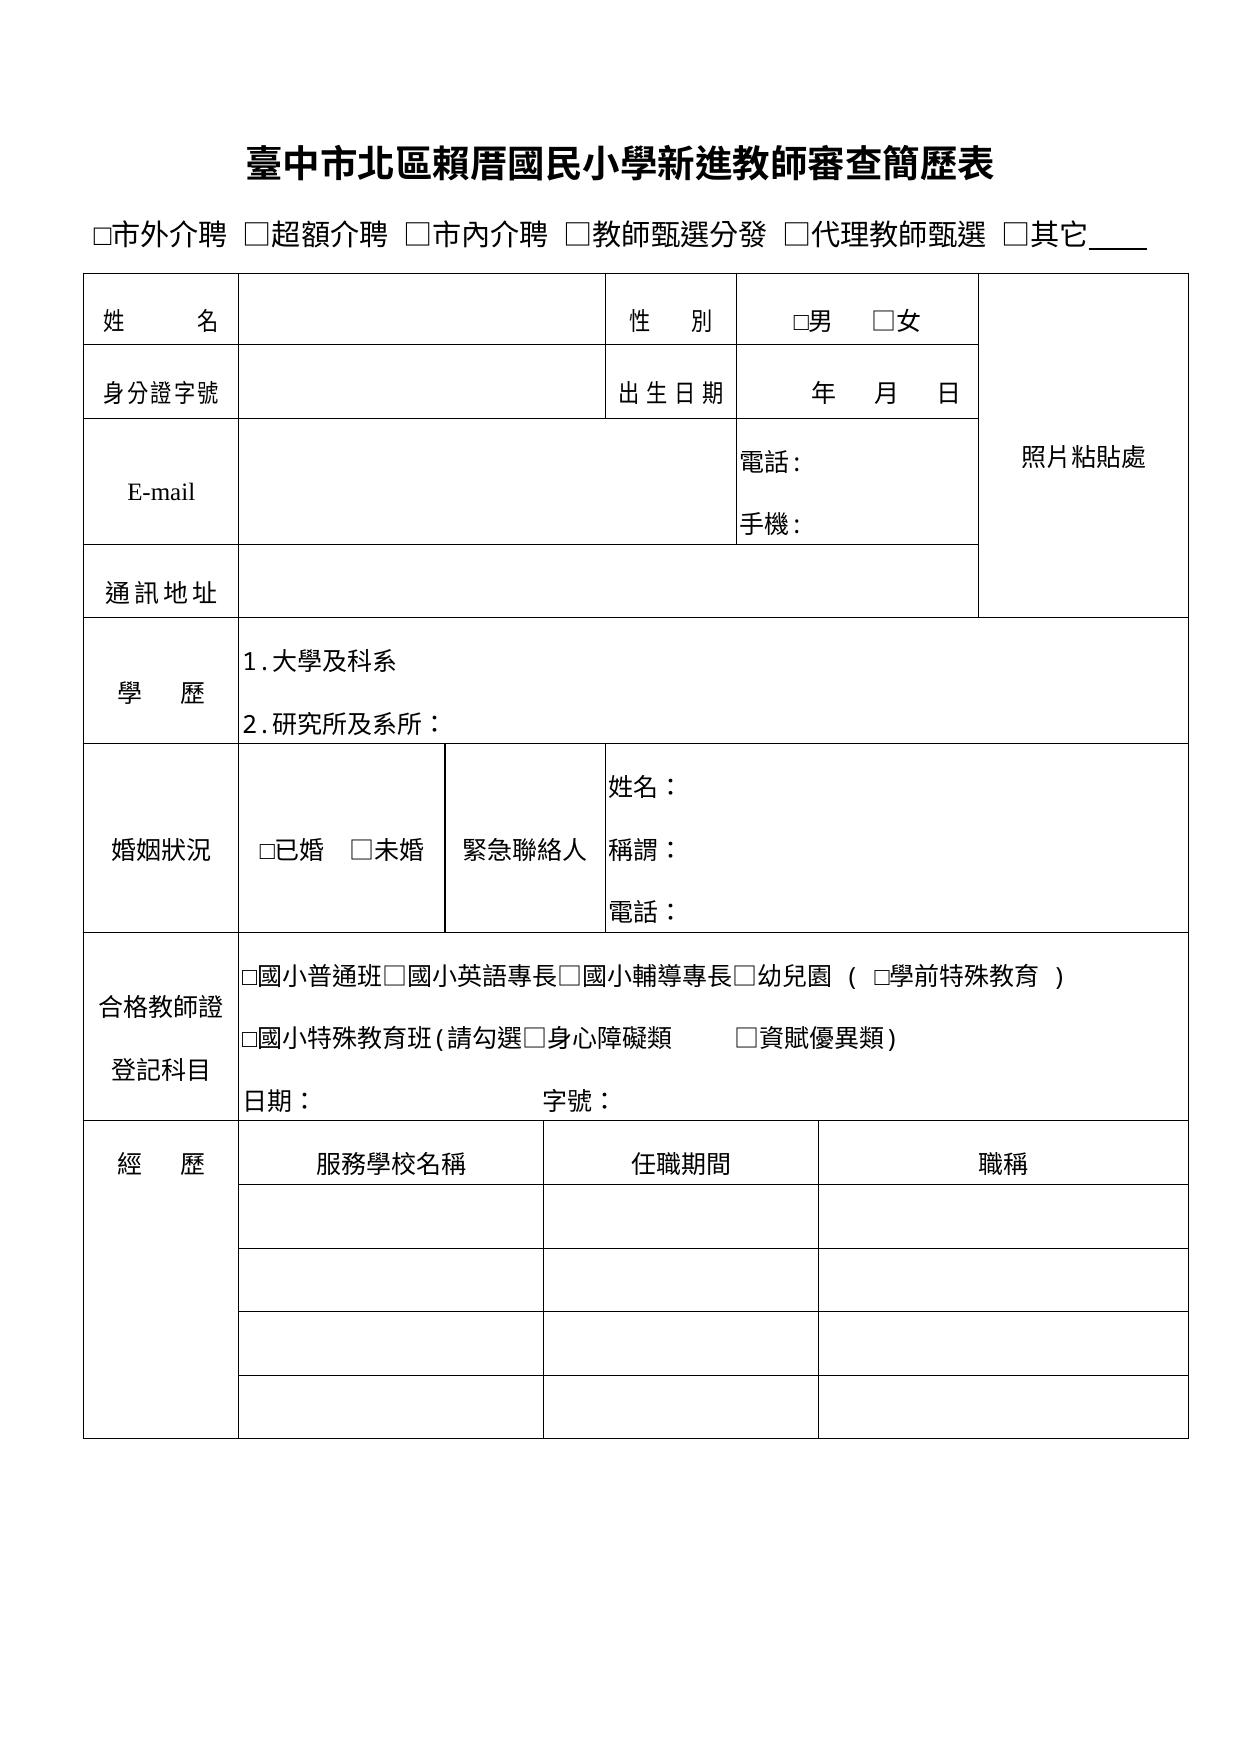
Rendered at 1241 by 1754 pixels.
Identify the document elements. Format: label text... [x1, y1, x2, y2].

table_cell 通訊地址 [84, 545, 238, 617]
table_cell [239, 1376, 543, 1438]
table_cell □已婚 □未婚 [239, 744, 444, 932]
table_cell [544, 1376, 818, 1438]
table_cell [239, 545, 978, 617]
table_cell [819, 1376, 1188, 1438]
table_cell [239, 1185, 543, 1247]
table_cell [239, 1249, 543, 1311]
table_cell [819, 1312, 1188, 1374]
table_cell 出生日期 [606, 345, 736, 418]
text □市外介聘 □超額介聘 □市內介聘 □教師甄選分發 □代理教師甄選 □其它 [89, 211, 1152, 254]
table_header 性別 [606, 274, 736, 344]
table_cell 姓名： 稱謂： 電話： [606, 744, 1188, 932]
table_cell 1.大學及科系 2.研究所及系所： [239, 618, 1188, 743]
table_header [239, 274, 605, 344]
table_cell 學歷 [84, 618, 238, 743]
table_cell [239, 1312, 543, 1374]
table_cell [819, 1249, 1188, 1311]
table_cell 經歷 [84, 1121, 238, 1438]
table_cell 合格教師證 登記科目 [84, 933, 238, 1120]
table_cell [544, 1185, 818, 1247]
table_cell 職稱 [819, 1121, 1188, 1184]
table_cell □國小普通班□國小英語專長□國小輔導專長□幼兒園 ( □學前特殊教育 ) □國小特殊教育班(請勾選□身心障礙類 □資賦優異類) 日期： 字號： [239, 933, 1188, 1120]
table_header 姓 名 [84, 274, 238, 344]
table_cell 任職期間 [544, 1121, 818, 1184]
table_cell 身分證字號 [84, 345, 238, 418]
table_cell [239, 345, 605, 418]
table_cell 服務學校名稱 [239, 1121, 543, 1184]
table_cell [544, 1312, 818, 1374]
table_cell 婚姻狀況 [84, 744, 238, 932]
text 臺中市北區賴厝國民小學新進教師審查簡歷表 [89, 119, 1152, 182]
table_header 照片粘貼處 [979, 274, 1188, 617]
table_cell [544, 1249, 818, 1311]
table_cell [239, 419, 736, 544]
table_cell 電話: 手機: [737, 419, 978, 544]
table_cell [819, 1185, 1188, 1247]
table_cell 緊急聯絡人 [446, 744, 605, 932]
table_cell 年 月 日 [737, 345, 978, 418]
table_cell E-mail [84, 419, 238, 544]
table_header □男 □女 [737, 274, 978, 344]
